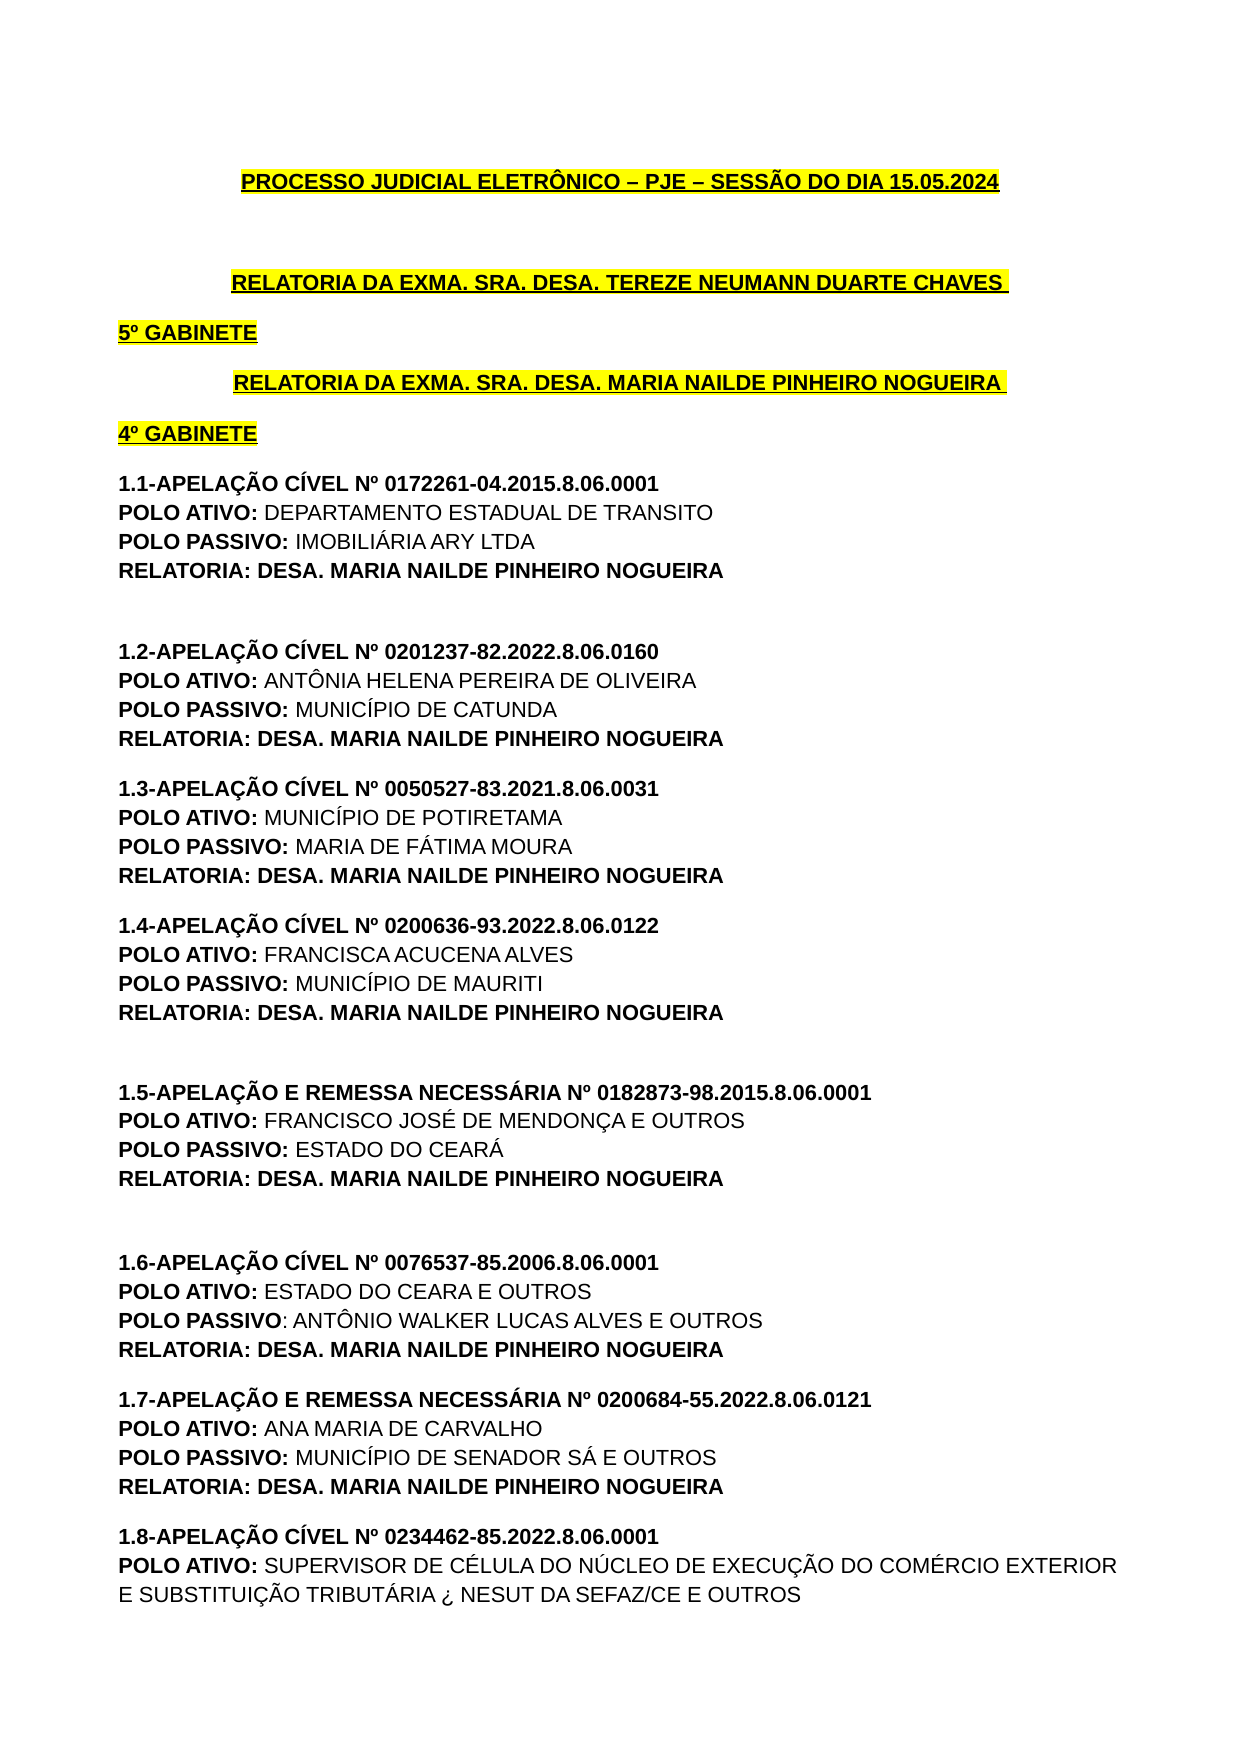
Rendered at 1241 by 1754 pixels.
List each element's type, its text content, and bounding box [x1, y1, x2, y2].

text 1.8-APELAÇÃO CÍVEL Nº 0234462-85.2022.8.06.0001 POLO ATIVO: SUPERVISOR DE CÉLULA DO NÚCLEO DE EXECUÇÃO DO COMÉRCIO EXTERIOR E SUBSTITUIÇÃO TRIBUTÁRIA ¿ NESUT DA SEFAZ/CE E OUTROS [118, 1524, 1122, 1607]
text POLO PASSIVO: ANTÔNIO WALKER LUCAS ALVES E OUTROS [118, 1308, 1122, 1333]
text RELATORIA: DESA. MARIA NAILDE PINHEIRO NOGUEIRA [118, 1474, 1122, 1499]
text RELATORIA: DESA. MARIA NAILDE PINHEIRO NOGUEIRA [118, 1337, 1122, 1362]
text RELATORIA: DESA. MARIA NAILDE PINHEIRO NOGUEIRA [118, 1000, 1122, 1025]
text PROCESSO JUDICIAL ELETRÔNICO – PJE – SESSÃO DO DIA 15.05.2024 [118, 168, 1122, 194]
text RELATORIA: DESA. MARIA NAILDE PINHEIRO NOGUEIRA [118, 1166, 1122, 1191]
text POLO PASSIVO: IMOBILIÁRIA ARY LTDA [118, 529, 1122, 554]
text 1.2-APELAÇÃO CÍVEL Nº 0201237-82.2022.8.06.0160 POLO ATIVO: ANTÔNIA HELENA PEREIRA DE OLIVEIRA [118, 638, 1122, 693]
text RELATORIA: DESA. MARIA NAILDE PINHEIRO NOGUEIRA [118, 558, 1122, 583]
text RELATORIA: DESA. MARIA NAILDE PINHEIRO NOGUEIRA [118, 725, 1122, 751]
text RELATORIA DA EXMA. SRA. DESA. MARIA NAILDE PINHEIRO NOGUEIRA [118, 370, 1122, 395]
text 1.6-APELAÇÃO CÍVEL Nº 0076537-85.2006.8.06.0001 POLO ATIVO: ESTADO DO CEARA E OUTROS [118, 1250, 1122, 1304]
text POLO PASSIVO: ESTADO DO CEARÁ [118, 1137, 1122, 1162]
text POLO PASSIVO: MUNICÍPIO DE SENADOR SÁ E OUTROS [118, 1445, 1122, 1470]
text RELATORIA DA EXMA. SRA. DESA. TEREZE NEUMANN DUARTE CHAVES [118, 269, 1122, 294]
text 4º GABINETE [118, 421, 1122, 446]
text 1.5-APELAÇÃO E REMESSA NECESSÁRIA Nº 0182873-98.2015.8.06.0001 POLO ATIVO: FRANCISCO JOSÉ DE MENDONÇA E OUTROS [118, 1079, 1122, 1133]
text POLO PASSIVO: MUNICÍPIO DE CATUNDA [118, 696, 1122, 722]
text 1.3-APELAÇÃO CÍVEL Nº 0050527-83.2021.8.06.0031 POLO ATIVO: MUNICÍPIO DE POTIRETAMA [118, 776, 1122, 830]
text 1.7-APELAÇÃO E REMESSA NECESSÁRIA Nº 0200684-55.2022.8.06.0121 POLO ATIVO: ANA MARIA DE CARVALHO [118, 1387, 1122, 1441]
text RELATORIA: DESA. MARIA NAILDE PINHEIRO NOGUEIRA [118, 863, 1122, 888]
text POLO PASSIVO: MARIA DE FÁTIMA MOURA [118, 834, 1122, 859]
text 5º GABINETE [118, 320, 1122, 345]
text 1.4-APELAÇÃO CÍVEL Nº 0200636-93.2022.8.06.0122 POLO ATIVO: FRANCISCA ACUCENA ALVES [118, 913, 1122, 967]
text POLO PASSIVO: MUNICÍPIO DE MAURITI [118, 971, 1122, 996]
text 1.1-APELAÇÃO CÍVEL Nº 0172261-04.2015.8.06.0001 POLO ATIVO: DEPARTAMENTO ESTADUAL DE TRANSITO [118, 471, 1122, 525]
